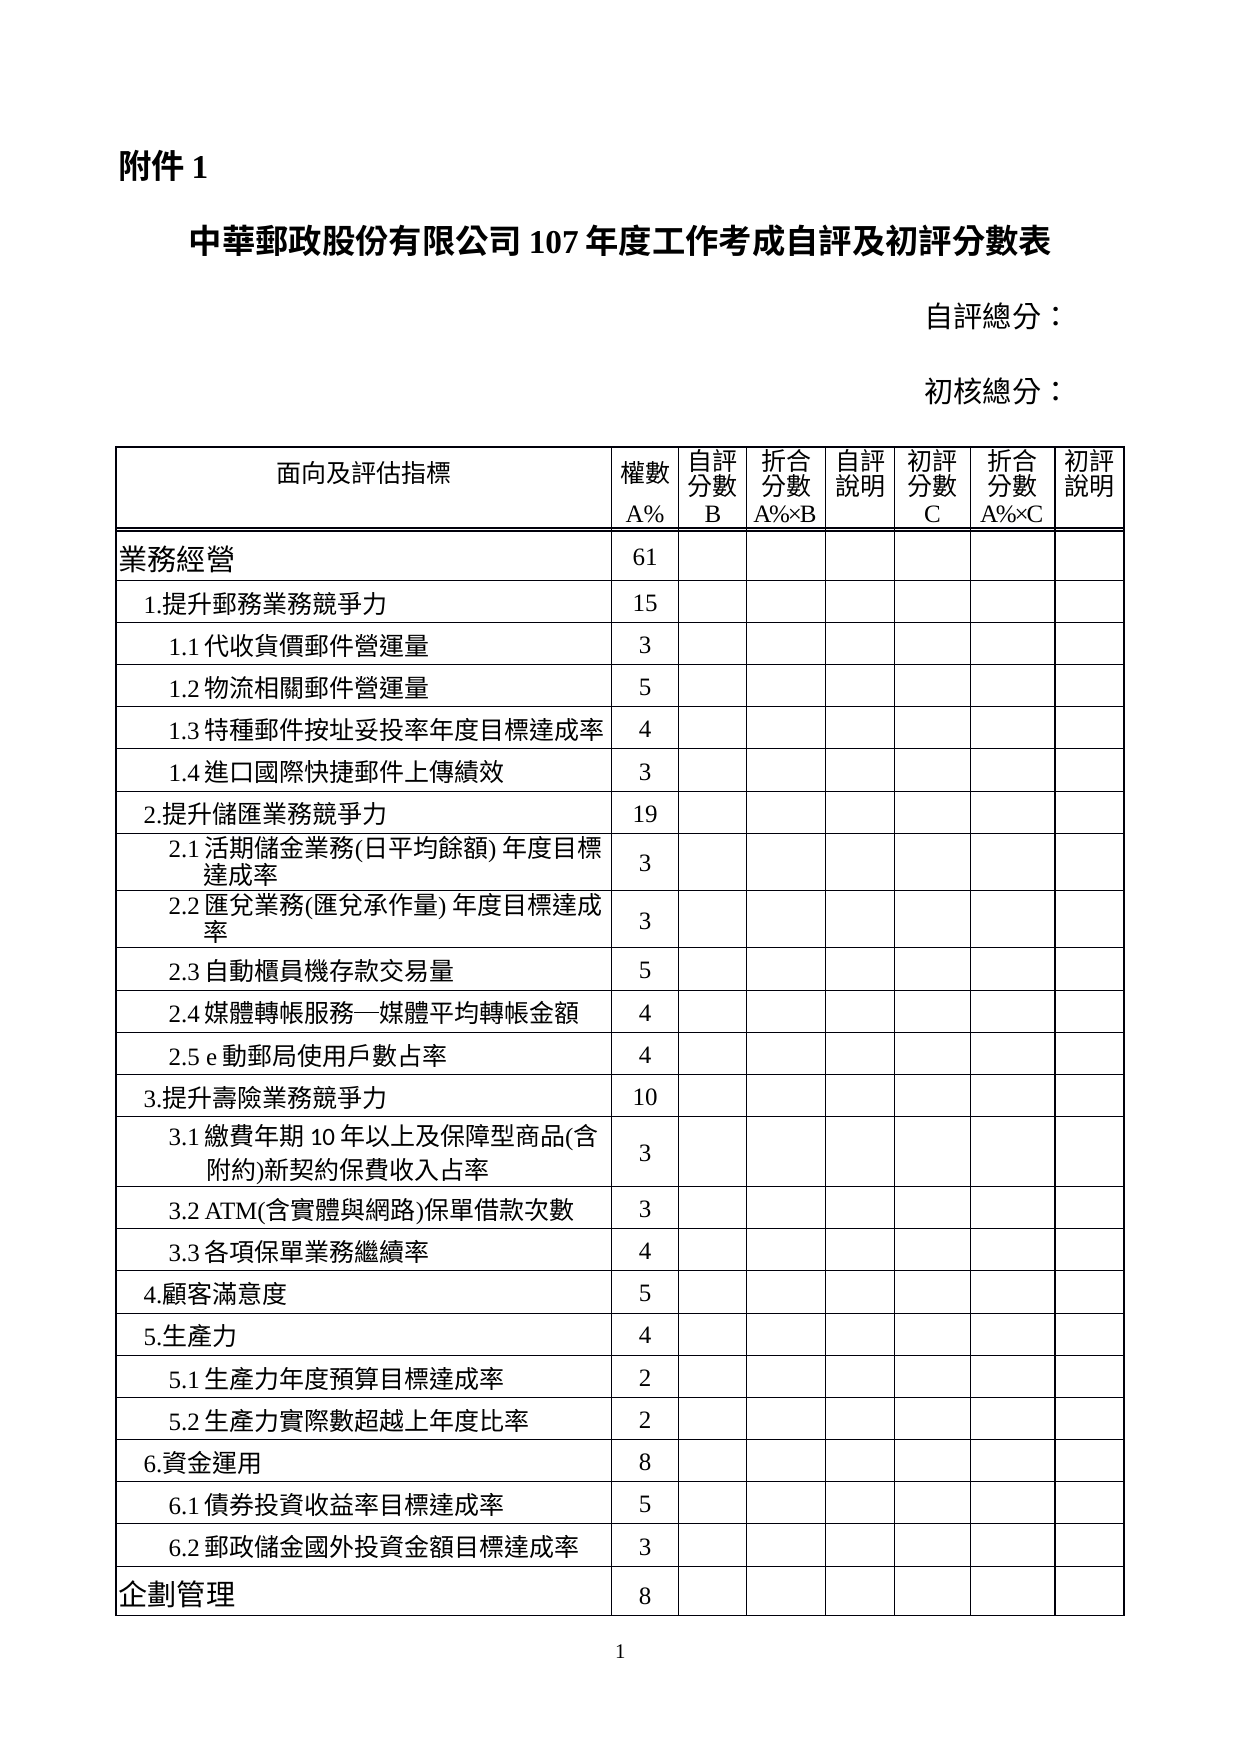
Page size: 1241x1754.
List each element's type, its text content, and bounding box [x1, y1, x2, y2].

table_cell 3.3各項保單業務繼續率 [117, 1229, 611, 1270]
table_cell 1.提升郵務業務競爭力 [117, 581, 611, 622]
table_cell [1056, 1398, 1123, 1439]
table_cell [1056, 1271, 1123, 1312]
table_cell [679, 1524, 746, 1566]
table_cell [826, 834, 894, 890]
table_cell A%×B [747, 500, 825, 527]
table_cell [826, 891, 894, 947]
table_cell [826, 1567, 894, 1614]
table_cell [679, 665, 746, 706]
table_cell [1056, 991, 1123, 1032]
table_cell [895, 991, 970, 1032]
table_cell [747, 749, 825, 791]
table_cell [679, 1314, 746, 1354]
table_cell [826, 623, 894, 664]
table_cell [826, 792, 894, 833]
table_cell 2.2匯兌業務(匯兌承作量) 年度目標達成率 [117, 891, 611, 947]
table_cell 1.1代收貨價郵件營運量 [117, 623, 611, 664]
table_cell [747, 1356, 825, 1397]
table_cell 3 [612, 1117, 678, 1186]
table_header 折合 分數 [747, 448, 825, 500]
table_cell [895, 581, 970, 622]
table_cell [826, 1482, 894, 1523]
table_cell 3 [612, 1187, 678, 1228]
table_cell [747, 1075, 825, 1116]
table_cell [1056, 1314, 1123, 1354]
table_cell 6.1債券投資收益率目標達成率 [117, 1482, 611, 1523]
table_cell [895, 1524, 970, 1566]
table_cell 6.2郵政儲金國外投資金額目標達成率 [117, 1524, 611, 1566]
table_cell [971, 1567, 1054, 1614]
table_cell [895, 1229, 970, 1270]
table_cell [971, 1398, 1054, 1439]
table_cell [1056, 623, 1123, 664]
table_cell [747, 707, 825, 748]
table_cell [971, 1524, 1054, 1566]
table_cell [895, 1440, 970, 1481]
table_cell [895, 834, 970, 890]
table_cell [895, 1398, 970, 1439]
table_cell [826, 1033, 894, 1074]
table_cell 5 [612, 665, 678, 706]
table_cell [826, 1117, 894, 1186]
table_cell [826, 1356, 894, 1397]
table_cell [747, 665, 825, 706]
table_cell [747, 1117, 825, 1186]
table_cell 1.3特種郵件按址妥投率年度目標達成率 [117, 707, 611, 748]
table_cell B [679, 500, 746, 527]
table_cell [971, 1271, 1054, 1312]
table_cell [747, 532, 825, 579]
table_header 自評說明 [826, 448, 894, 500]
table_cell [971, 1440, 1054, 1481]
table_cell 4 [612, 1314, 678, 1354]
table_cell 2 [612, 1398, 678, 1439]
table_cell 業務經營 [117, 532, 611, 579]
table_cell [895, 1075, 970, 1116]
table_cell [971, 1075, 1054, 1116]
table_cell [895, 532, 970, 579]
table_cell [895, 1187, 970, 1228]
table_cell [826, 532, 894, 579]
table_cell [747, 834, 825, 890]
table_cell [679, 1398, 746, 1439]
table_cell [971, 707, 1054, 748]
table_cell [679, 1187, 746, 1228]
text 附件1 [118, 127, 1122, 202]
table_cell [1056, 581, 1123, 622]
table_cell [895, 1033, 970, 1074]
table_cell 5 [612, 1482, 678, 1523]
table_cell [679, 749, 746, 791]
table_cell 4 [612, 707, 678, 748]
table_cell [895, 792, 970, 833]
table_cell [679, 1356, 746, 1397]
table_cell 5.1生產力年度預算目標達成率 [117, 1356, 611, 1397]
table_header 初評 分數 [895, 448, 970, 500]
table_cell [747, 1567, 825, 1614]
table_cell 2.5 e動郵局使用戶數占率 [117, 1033, 611, 1074]
table_cell 4 [612, 1229, 678, 1270]
table_cell [895, 948, 970, 989]
table_cell [826, 665, 894, 706]
table_cell [826, 1229, 894, 1270]
table_cell [826, 581, 894, 622]
table_cell 3 [612, 749, 678, 791]
table_cell [679, 834, 746, 890]
table_cell [826, 1271, 894, 1312]
table_cell [971, 948, 1054, 989]
table_cell [895, 665, 970, 706]
table_cell [895, 1117, 970, 1186]
table_cell 2.3自動櫃員機存款交易量 [117, 948, 611, 989]
table_cell 1.4進口國際快捷郵件上傳績效 [117, 749, 611, 791]
table_header 折合 分數 [971, 448, 1054, 500]
table_cell [971, 1187, 1054, 1228]
table_cell [747, 948, 825, 989]
table_cell [971, 991, 1054, 1032]
table_cell 5 [612, 948, 678, 989]
table_cell [895, 1314, 970, 1354]
table_cell [679, 891, 746, 947]
table_cell [679, 1117, 746, 1186]
table_cell [747, 1482, 825, 1523]
table_cell [747, 792, 825, 833]
table_cell 3.2 ATM(含實體與網路)保單借款次數 [117, 1187, 611, 1228]
table_cell [826, 1524, 894, 1566]
table_cell 19 [612, 792, 678, 833]
table_cell [971, 1314, 1054, 1354]
table_cell [971, 1117, 1054, 1186]
table_cell A% [612, 500, 678, 527]
table_cell [747, 1187, 825, 1228]
table_cell [679, 1440, 746, 1481]
table_cell 6.資金運用 [117, 1440, 611, 1481]
table_cell [895, 1482, 970, 1523]
table_cell [1056, 1075, 1123, 1116]
table_cell [826, 1398, 894, 1439]
table_cell 3 [612, 623, 678, 664]
table_cell [679, 1033, 746, 1074]
table_cell [826, 948, 894, 989]
table_cell [747, 1271, 825, 1312]
table_cell [679, 948, 746, 989]
table_cell [747, 1229, 825, 1270]
table_cell [679, 581, 746, 622]
table_cell [1056, 749, 1123, 791]
table_cell [679, 1229, 746, 1270]
table_cell [1056, 1524, 1123, 1566]
table_cell 2.4媒體轉帳服務─媒體平均轉帳金額 [117, 991, 611, 1032]
table_cell [826, 707, 894, 748]
table_cell [1056, 1440, 1123, 1481]
text 自評總分： [118, 277, 1122, 352]
table_cell 3.提升壽險業務競爭力 [117, 1075, 611, 1116]
table_cell [971, 1033, 1054, 1074]
table_cell [826, 1440, 894, 1481]
table_cell [1056, 665, 1123, 706]
table_cell 3.1繳費年期10年以上及保障型商品(含附約)新契約保費收入占率 [117, 1117, 611, 1186]
text 中華郵政股份有限公司107年度工作考成自評及初評分數表 [118, 202, 1122, 277]
table_cell 5.2生產力實際數超越上年度比率 [117, 1398, 611, 1439]
table_cell [747, 623, 825, 664]
table_cell [826, 1314, 894, 1354]
table_cell [1056, 1117, 1123, 1186]
table_cell [826, 500, 894, 527]
table_cell [1056, 1482, 1123, 1523]
table_cell [1056, 532, 1123, 579]
table_cell 8 [612, 1440, 678, 1481]
table_cell [747, 891, 825, 947]
table_cell [895, 749, 970, 791]
table_cell 4 [612, 991, 678, 1032]
table_cell [971, 891, 1054, 947]
table_cell [971, 532, 1054, 579]
table_cell A%×C [971, 500, 1054, 527]
table_cell [971, 749, 1054, 791]
table_cell 2.提升儲匯業務競爭力 [117, 792, 611, 833]
table_cell [895, 1356, 970, 1397]
table_cell [1056, 1567, 1123, 1614]
table_cell [895, 623, 970, 664]
table_cell [679, 1567, 746, 1614]
table_cell 2 [612, 1356, 678, 1397]
table_cell [895, 1271, 970, 1312]
table_cell [679, 792, 746, 833]
table_cell [1056, 1033, 1123, 1074]
table_cell 4 [612, 1033, 678, 1074]
table_cell [747, 991, 825, 1032]
table_cell [895, 1567, 970, 1614]
table_cell [679, 532, 746, 579]
table_cell [1056, 1356, 1123, 1397]
table_cell [1056, 500, 1123, 527]
table_cell [826, 1187, 894, 1228]
table_cell [971, 1229, 1054, 1270]
table_cell 5 [612, 1271, 678, 1312]
table_cell 61 [612, 532, 678, 579]
table_cell [747, 1033, 825, 1074]
table_cell [747, 581, 825, 622]
table_cell 3 [612, 834, 678, 890]
table_cell 3 [612, 1524, 678, 1566]
table_cell [971, 1482, 1054, 1523]
table_cell 15 [612, 581, 678, 622]
table_cell [747, 1524, 825, 1566]
table_cell [1056, 707, 1123, 748]
table_cell 5.生產力 [117, 1314, 611, 1354]
table_cell [747, 1440, 825, 1481]
table_cell [826, 1075, 894, 1116]
table_cell [679, 991, 746, 1032]
table_cell [747, 1314, 825, 1354]
table_cell [747, 1398, 825, 1439]
table_cell [679, 1271, 746, 1312]
table_cell [679, 1482, 746, 1523]
table_cell [971, 792, 1054, 833]
table_cell [1056, 792, 1123, 833]
table_cell [1056, 948, 1123, 989]
table_cell 10 [612, 1075, 678, 1116]
table_cell [1056, 834, 1123, 890]
table_header 自評 分數 [679, 448, 746, 500]
text 初核總分： [118, 352, 1122, 427]
table_cell [895, 891, 970, 947]
table_cell [971, 1356, 1054, 1397]
table_cell [971, 665, 1054, 706]
table_cell [826, 749, 894, 791]
table_cell [971, 581, 1054, 622]
table_header 權數 [612, 448, 678, 500]
table_cell 2.1活期儲金業務(日平均餘額) 年度目標達成率 [117, 834, 611, 890]
table_cell [895, 707, 970, 748]
table_cell [679, 623, 746, 664]
table_cell C [895, 500, 970, 527]
table_cell [1056, 891, 1123, 947]
table_cell 3 [612, 891, 678, 947]
table_cell [971, 834, 1054, 890]
table_cell 4.顧客滿意度 [117, 1271, 611, 1312]
table_header 面向及評估指標 [117, 448, 611, 500]
table_cell [826, 991, 894, 1032]
table_cell [679, 707, 746, 748]
table_header 初評說明 [1056, 448, 1123, 500]
table_cell [117, 500, 611, 527]
table_cell [971, 623, 1054, 664]
table_cell [1056, 1229, 1123, 1270]
table_cell 1.2物流相關郵件營運量 [117, 665, 611, 706]
table_cell 8 [612, 1567, 678, 1614]
table_cell [1056, 1187, 1123, 1228]
table_cell [679, 1075, 746, 1116]
table_cell 企劃管理 [117, 1567, 611, 1614]
